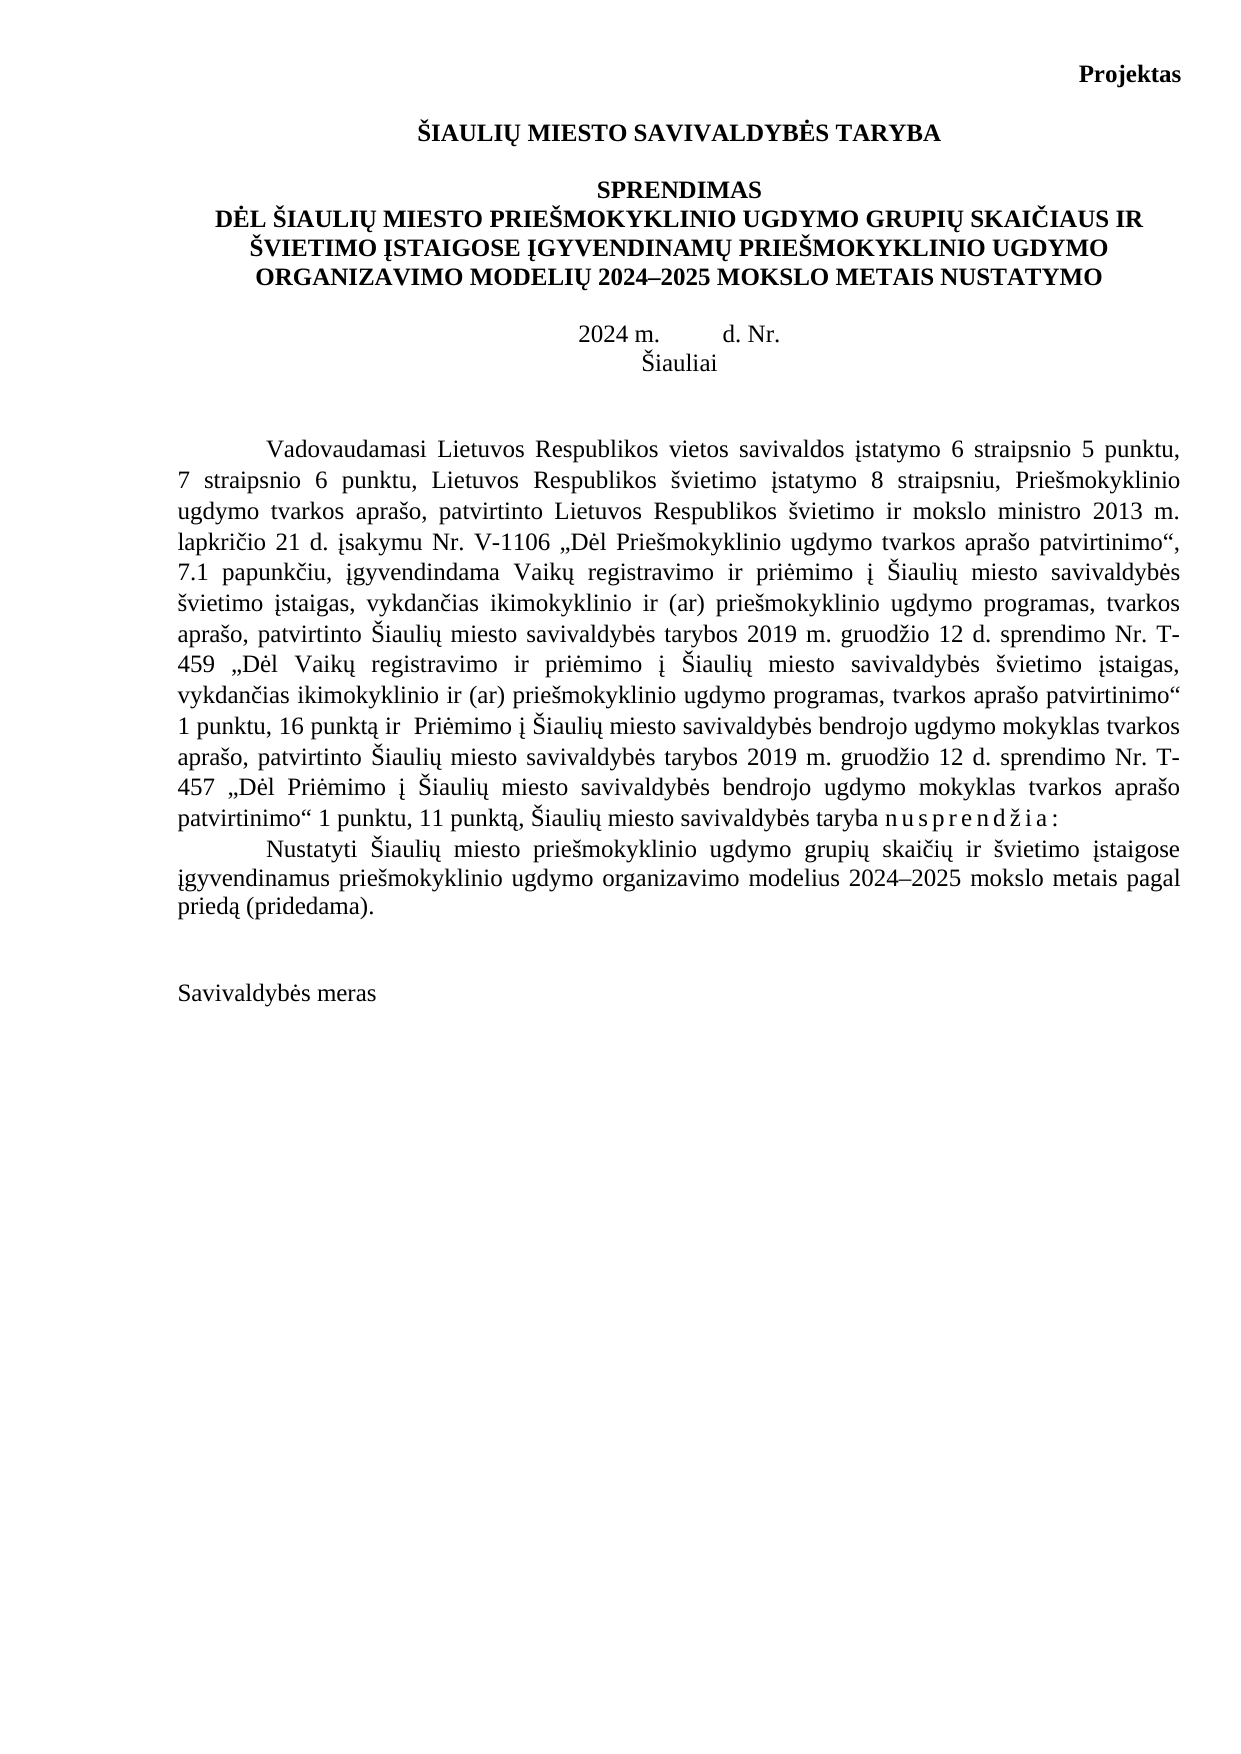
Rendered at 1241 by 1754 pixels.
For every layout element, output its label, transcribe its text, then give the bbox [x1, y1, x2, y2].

text Savivaldybės meras [177, 978, 1181, 1006]
text DĖL ŠIAULIŲ MIESTO PRIEŠMOKYKLINIO UGDYMO GRUPIŲ SKAIČIAUS IR ŠVIETIMO ĮSTAIGOSE ĮGYVENDINAMŲ PRIEŠMOKYKLINIO UGDYMO ORGANIZAVIMO MODELIŲ 2024–2025 MOKSLO METAIS NUSTATYMO [177, 204, 1181, 291]
text 2024 m. d. Nr. [177, 319, 1181, 348]
text SPRENDIMAS [177, 176, 1181, 204]
text Nustatyti Šiaulių miesto priešmokyklinio ugdymo grupių skaičių ir švietimo įstaigose įgyvendinamus priešmokyklinio ugdymo organizavimo modelius 2024–2025 mokslo metais pagal priedą (pridedama). [177, 834, 1181, 920]
text Vadovaudamasi Lietuvos Respublikos vietos savivaldos įstatymo 6 straipsnio 5 punktu, 7 straipsnio 6 punktu, Lietuvos Respublikos švietimo įstatymo 8 straipsniu, Priešmokyklinio ugdymo tvarkos aprašo, patvirtinto Lietuvos Respublikos švietimo ir mokslo ministro 2013 m. lapkričio 21 d. įsakymu Nr. V-1106 „Dėl Priešmokyklinio ugdymo tvarkos aprašo patvirtinimo“, 7.1 papunkčiu, įgyvendindama Vaikų registravimo ir priėmimo į Šiaulių miesto savivaldybės švietimo įstaigas, vykdančias ikimokyklinio ir (ar) priešmokyklinio ugdymo programas, tvarkos aprašo, patvirtinto Šiaulių miesto savivaldybės tarybos 2019 m. gruodžio 12 d. sprendimo Nr. T-459 „Dėl Vaikų registravimo ir priėmimo į Šiaulių miesto savivaldybės švietimo įstaigas, vykdančias ikimokyklinio ir (ar) priešmokyklinio ugdymo programas, tvarkos aprašo patvirtinimo“ 1 punktu, 16 punktą ir Priėmimo į Šiaulių miesto savivaldybės bendrojo ugdymo mokyklas tvarkos aprašo, patvirtinto Šiaulių miesto savivaldybės tarybos 2019 m. gruodžio 12 d. sprendimo Nr. T-457 „Dėl Priėmimo į Šiaulių miesto savivaldybės bendrojo ugdymo mokyklas tvarkos aprašo patvirtinimo“ 1 punktu, 11 punktą, Šiaulių miesto savivaldybės taryba nusprendžia: [177, 434, 1181, 832]
text ŠIAULIŲ MIESTO SAVIVALDYBĖS TARYBA [177, 118, 1181, 147]
text Šiauliai [177, 348, 1181, 377]
